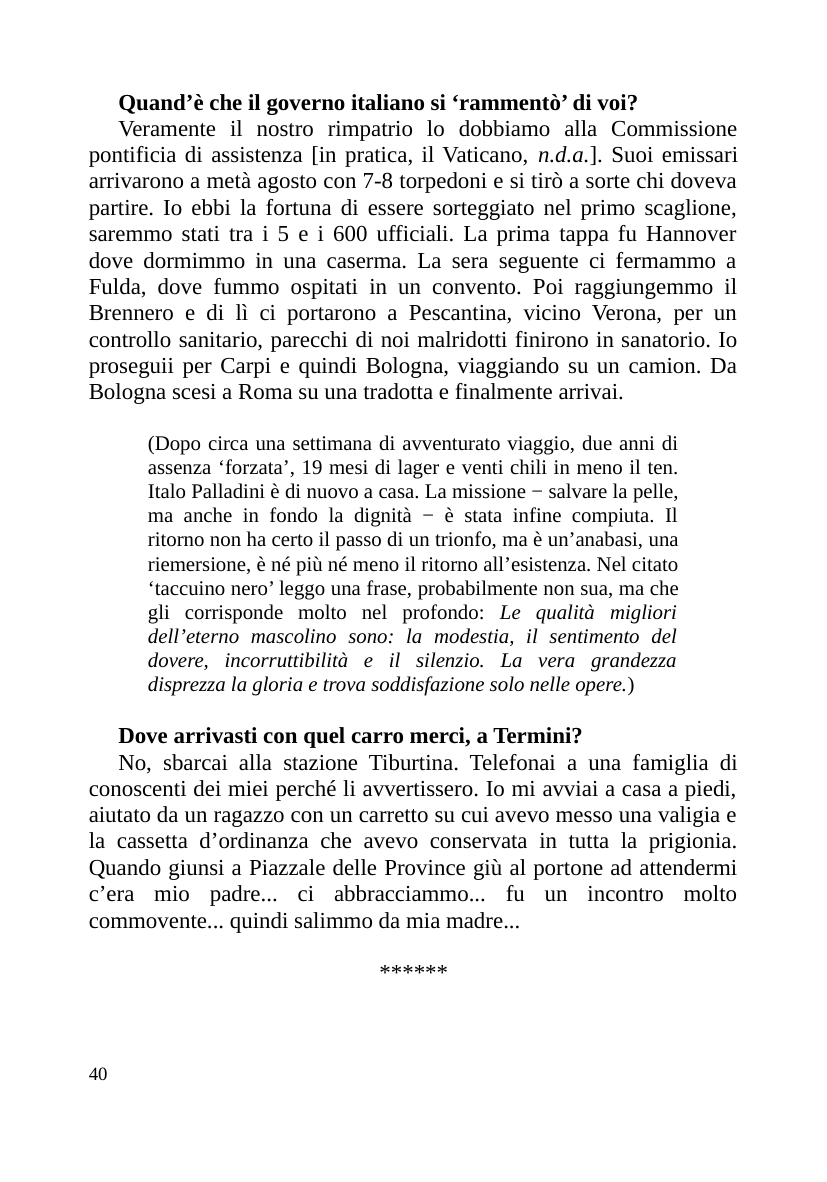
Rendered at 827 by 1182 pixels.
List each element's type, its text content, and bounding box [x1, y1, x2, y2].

text Veramente il nostro rimpatrio lo dobbiamo alla Commissione pontificia di assistenza [in pratica, il Vaticano, n.d.a.]. Suoi emissari arrivarono a metà agosto con 7-8 torpedoni e si tirò a sorte chi doveva partire. Io ebbi la fortuna di essere sorteggiato nel primo scaglione, saremmo stati tra i 5 e i 600 ufficiali. La prima tappa fu Hannover dove dormimmo in una caserma. La sera seguente ci fermammo a Fulda, dove fummo ospitati in un convento. Poi raggiungemmo il Brennero e di lì ci portarono a Pescantina, vicino Verona, per un controllo sanitario, parecchi di noi malridotti finirono in sanatorio. Io proseguii per Carpi e quindi Bologna, viaggiando su un camion. Da Bologna scesi a Roma su una tradotta e finalmente arrivai. [88, 115, 738, 405]
text (Dopo circa una settimana di avventurato viaggio, due anni di assenza ‘forzata’, 19 mesi di lager e venti chili in meno il ten. Italo Palladini è di nuovo a casa. La missione − salvare la pelle, ma anche in fondo la dignità − è stata infine compiuta. Il ritorno non ha certo il passo di un trionfo, ma è un’anabasi, una riemersione, è né più né meno il ritorno all’esistenza. Nel citato ‘taccuino nero’ leggo una frase, probabilmente non sua, ma che gli corrisponde molto nel profondo: Le qualità migliori dell’eterno mascolino sono: la modestia, il sentimento del dovere, incorruttibilità e il silenzio. La vera grandezza disprezza la gloria e trova soddisfazione solo nelle opere.) [148, 431, 679, 696]
text No, sbarcai alla stazione Tiburtina. Telefonai a una famiglia di conoscenti dei miei perché li avvertissero. Io mi avviai a casa a piedi, aiutato da un ragazzo con un carretto su cui avevo messo una valigia e la cassetta d’ordinanza che avevo conservata in tutta la prigionia. Quando giunsi a Piazzale delle Province giù al portone ad attendermi c’era mio padre... ci abbracciammo... fu un incontro molto commovente... quindi salimmo da mia madre... [88, 748, 738, 933]
text Quand’è che il governo italiano si ‘rammentò’ di voi? [88, 88, 738, 115]
text Dove arrivasti con quel carro merci, a Termini? [88, 722, 738, 748]
text ****** [88, 959, 738, 986]
